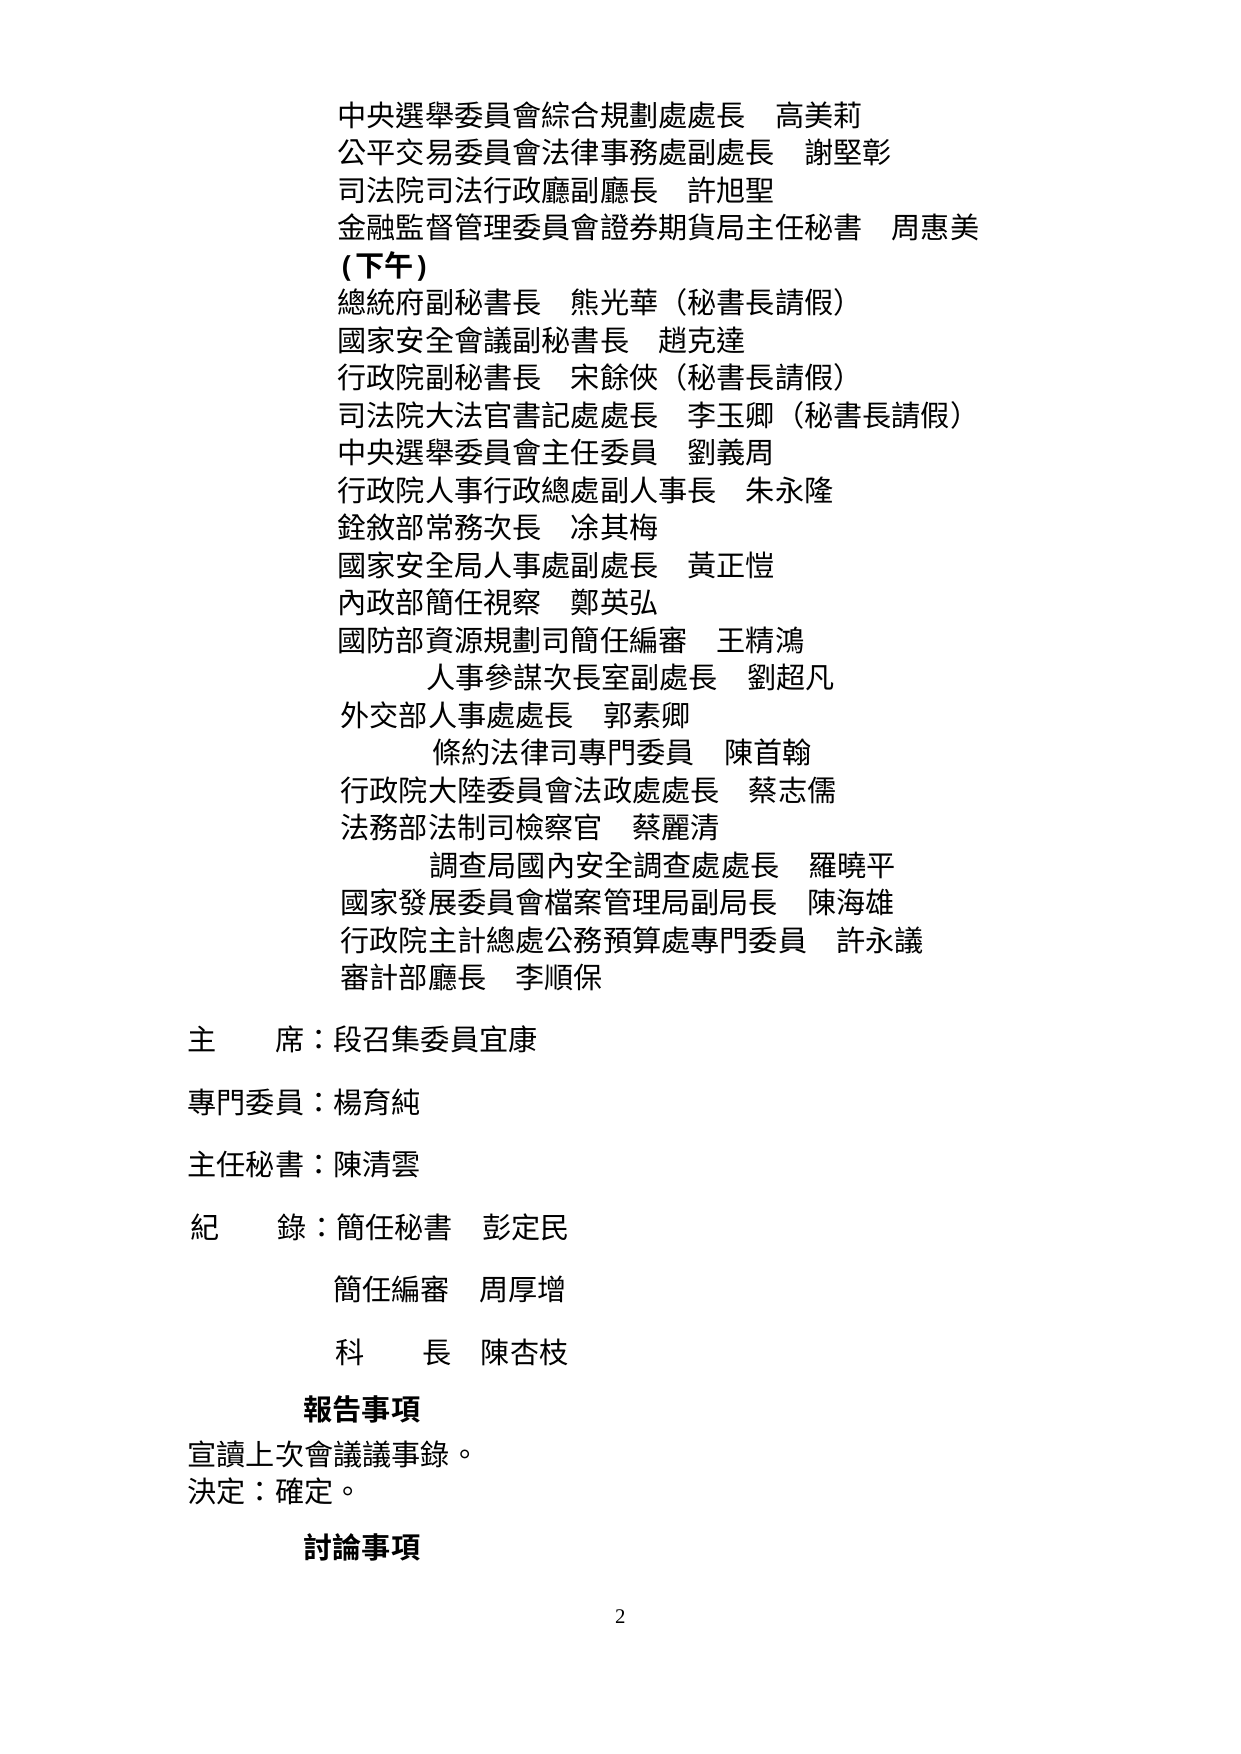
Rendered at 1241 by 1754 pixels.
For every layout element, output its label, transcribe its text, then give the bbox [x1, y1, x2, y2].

text 專門委員：楊育純 [187, 1059, 1053, 1121]
text 總統府副秘書長 熊光華（秘書長請假） [337, 284, 1053, 321]
text 人事參謀次長室副處長 劉超凡 [426, 659, 1053, 696]
text 報告事項 [187, 1390, 1053, 1427]
text 國家安全會議副秘書長 趙克達 [337, 321, 1053, 359]
text 審計部廳長 李順保 [340, 959, 1053, 996]
text 銓敘部常務次長 凃其梅 [337, 509, 1053, 546]
text 主 席：段召集委員宜康 [187, 996, 1053, 1059]
text 決定：確定。 [187, 1472, 1053, 1510]
text 司法院大法官書記處處長 李玉卿（秘書長請假） [337, 396, 1053, 434]
text 調查局國內安全調查處處長 羅曉平 [429, 846, 1053, 884]
text 國防部資源規劃司簡任編審 王精鴻 [337, 621, 1053, 659]
text 紀 錄：簡任秘書 彭定民 [187, 1184, 1053, 1246]
text 討論事項 [187, 1529, 1053, 1566]
text 科 長 陳杏枝 [187, 1309, 1053, 1371]
text 法務部法制司檢察官 蔡麗清 [340, 809, 1053, 846]
text (下午) [337, 246, 1053, 284]
text 宣讀上次會議議事錄。 [187, 1435, 1053, 1472]
text 條約法律司專門委員 陳首翰 [432, 734, 1053, 771]
text 公平交易委員會法律事務處副處長 謝堅彰 [337, 134, 1053, 171]
text 行政院大陸委員會法政處處長 蔡志儒 [340, 771, 1053, 809]
text 國家發展委員會檔案管理局副局長 陳海雄 [340, 884, 1053, 921]
text 金融監督管理委員會證券期貨局主任秘書 周惠美 [337, 209, 1053, 246]
text 外交部人事處處長 郭素卿 [340, 696, 1053, 734]
text 司法院司法行政廳副廳長 許旭聖 [337, 171, 1053, 209]
text 行政院主計總處公務預算處專門委員 許永議 [340, 921, 1053, 959]
text 國家安全局人事處副處長 黃正愷 [337, 546, 1053, 584]
text 內政部簡任視察 鄭英弘 [337, 584, 1053, 621]
text 行政院人事行政總處副人事長 朱永隆 [337, 471, 1053, 509]
text 中央選舉委員會主任委員 劉義周 [337, 434, 1053, 471]
text 中央選舉委員會綜合規劃處處長 高美莉 [337, 96, 1053, 134]
text 行政院副秘書長 宋餘俠（秘書長請假） [337, 359, 1053, 396]
text 主任秘書：陳清雲 [187, 1121, 1053, 1184]
text 簡任編審 周厚增 [187, 1246, 1053, 1309]
